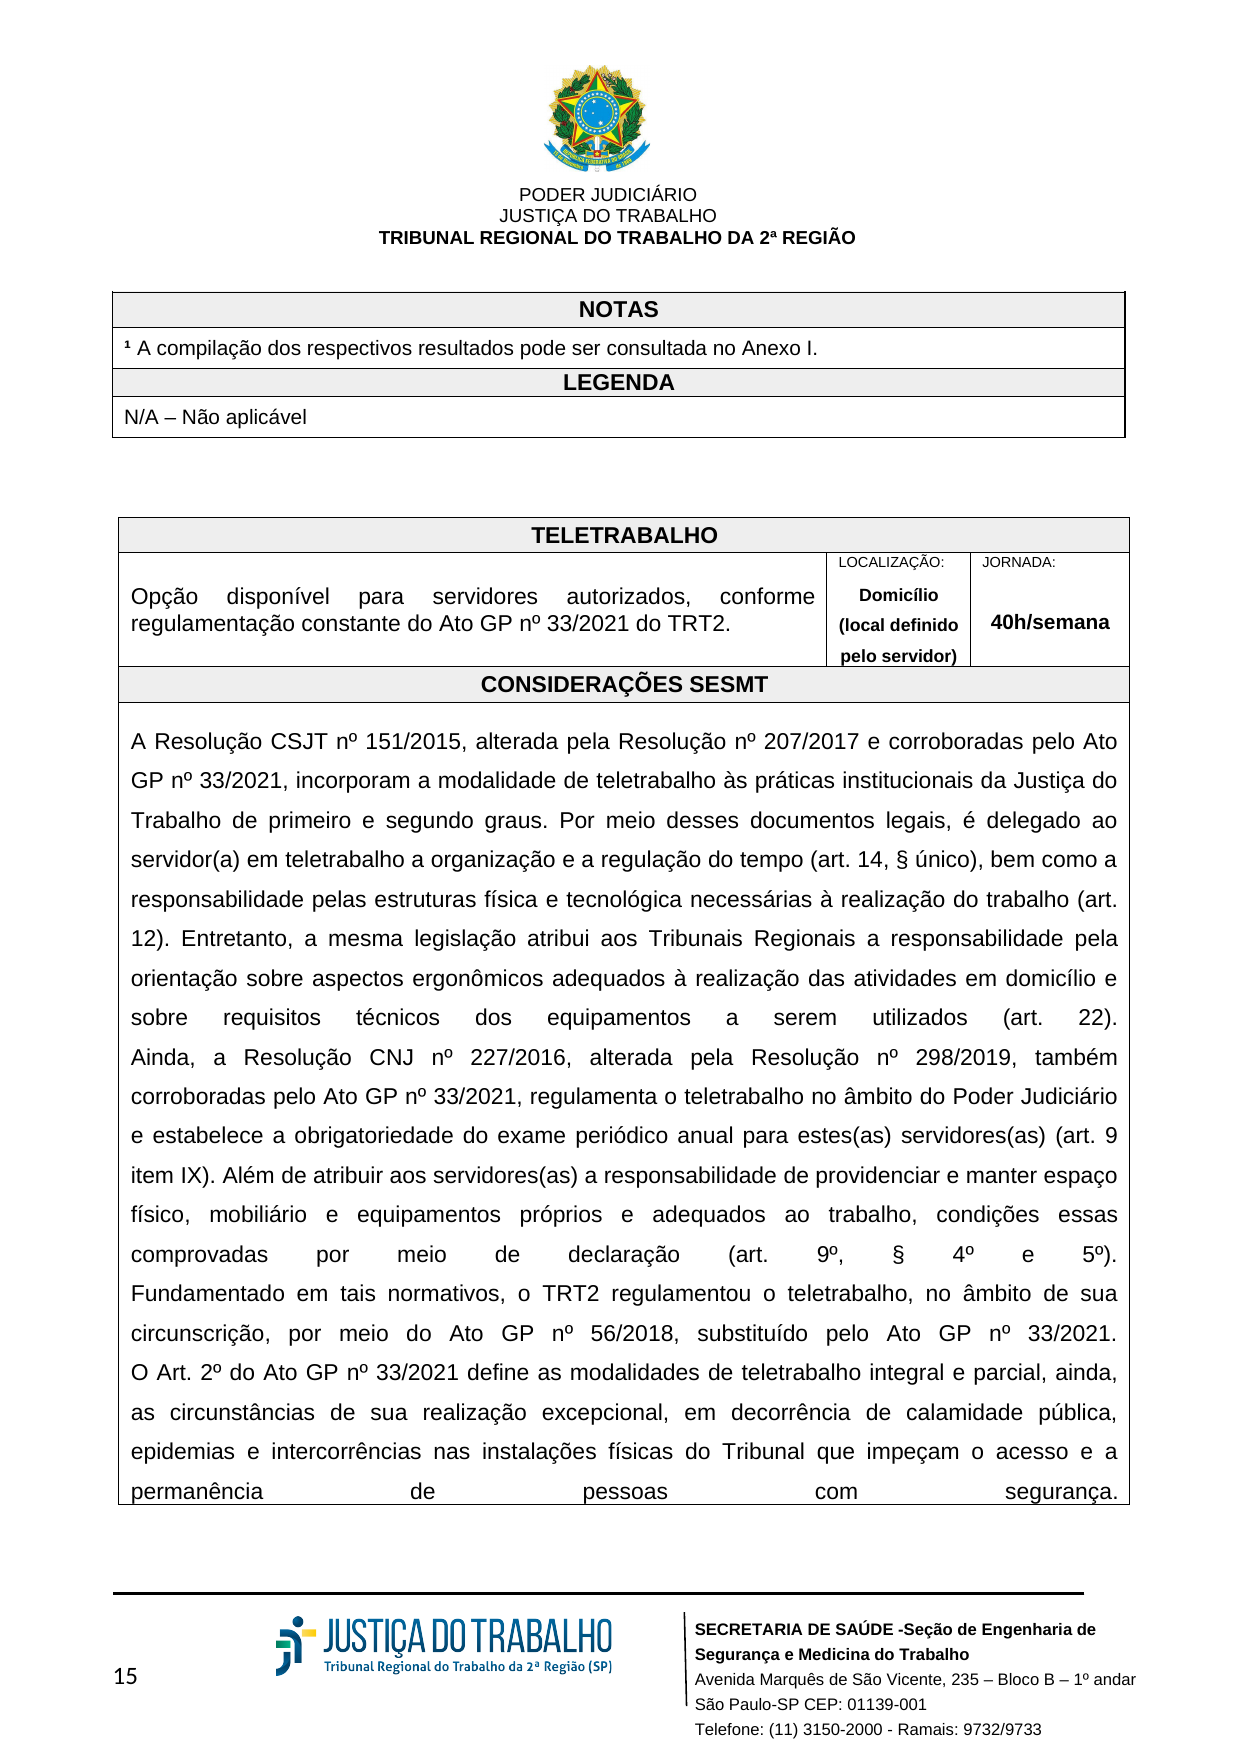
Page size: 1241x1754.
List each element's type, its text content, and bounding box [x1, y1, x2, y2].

table_cell CONSIDERAÇÕES SESMT [119, 667, 1129, 702]
picture [276, 1616, 612, 1676]
table_header TELETRABALHO [119, 518, 1129, 552]
picture [543, 65, 650, 172]
table_cell N/A – Não aplicável [113, 397, 1124, 437]
table_cell ¹ A compilação dos respectivos resultados pode ser consultada no Anexo I. [113, 328, 1124, 368]
table_cell NOTAS [113, 293, 1124, 327]
table_cell LEGENDA [113, 369, 1124, 396]
table_cell LOCALIZAÇÃO: Domicílio (local definido pelo servidor) [827, 553, 970, 666]
table_cell JORNADA: 40h/semana [971, 553, 1129, 666]
table_cell Opção disponível para servidores autorizados, conforme regulamentação constante do Ato GP nº 33/2021 do TRT2. [119, 553, 826, 666]
table_cell A Resolução CSJT nº 151/2015, alterada pela Resolução nº 207/2017 e corroboradas pelo Ato GP nº 33/2021, incorporam a modalidade de teletrabalho às práticas institucionais da Justiça do Trabalho de primeiro e segundo graus. Por meio desses documentos legais, é delegado ao servidor(a) em teletrabalho a organização e a regulação do tempo (art. 14, § único), bem como a responsabilidade pelas estruturas física e tecnológica necessárias à realização do trabalho (art. 12). Entretanto, a mesma legislação atribui aos Tribunais Regionais a responsabilidade pela orientação sobre aspectos ergonômicos adequados à realização das atividades em domicílio e sobre requisitos técnicos dos equipamentos a serem utilizados (art. 22). Ainda, a Resolução CNJ nº 227/2016, alterada pela Resolução nº 298/2019, também corroboradas pelo Ato GP nº 33/2021, regulamenta o teletrabalho no âmbito do Poder Judiciário e estabelece a obrigatoriedade do exame periódico anual para estes(as) servidores(as) (art. 9 item IX). Além de atribuir aos servidores(as) a responsabilidade de providenciar e manter espaço físico, mobiliário e equipamentos próprios e adequados ao trabalho, condições essas comprovadas por meio de declaração (art. 9º, § 4º e 5º). Fundamentado em tais normativos, o TRT2 regulamentou o teletrabalho, no âmbito de sua circunscrição, por meio do Ato GP nº 56/2018, substituído pelo Ato GP nº 33/2021. O Art. 2º do Ato GP nº 33/2021 define as modalidades de teletrabalho integral e parcial, ainda, as circunstâncias de sua realização excepcional, em decorrência de calamidade pública, epidemias e intercorrências nas instalações físicas do Tribunal que impeçam o acesso e a permanência de pessoas com segurança. [119, 703, 1129, 1504]
